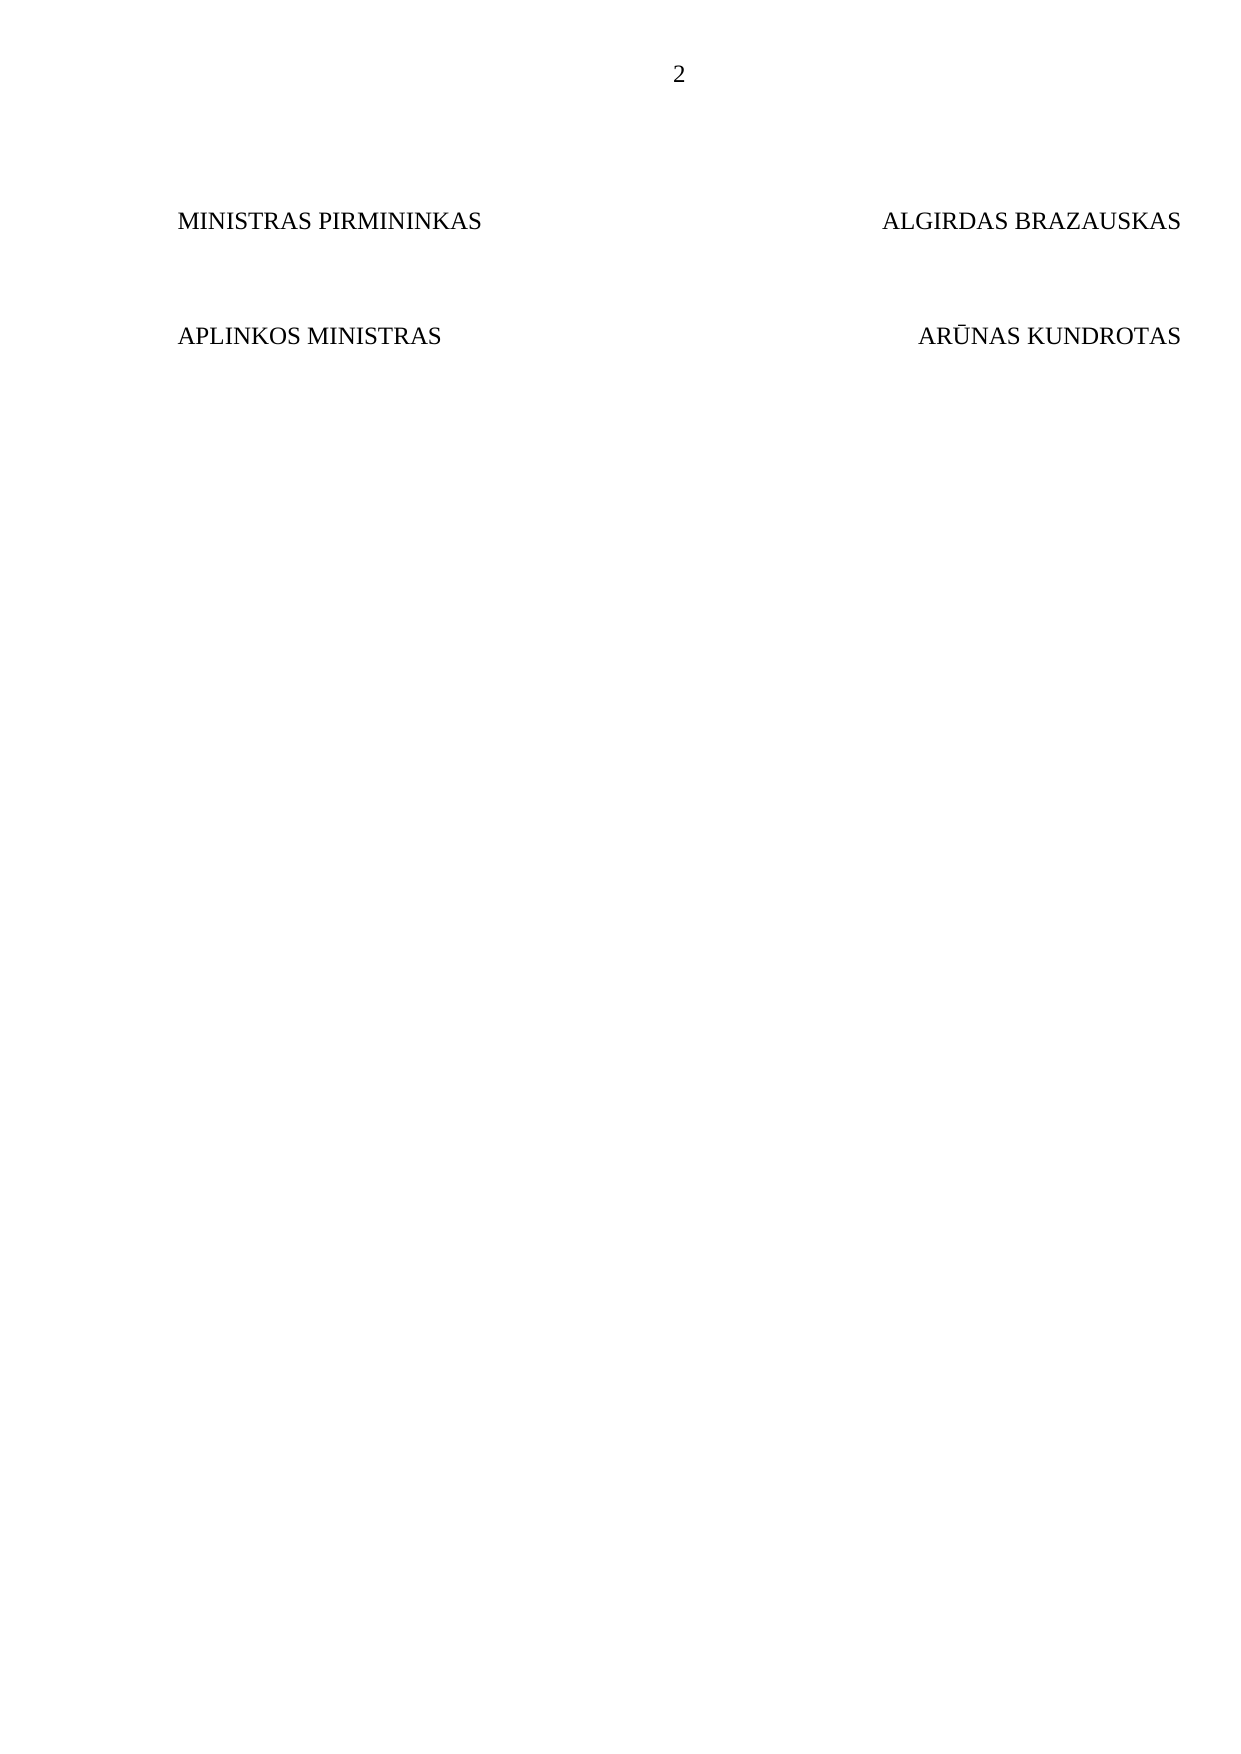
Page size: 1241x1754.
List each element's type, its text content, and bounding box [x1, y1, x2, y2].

text APLINKOS MINISTRAS ARŪNAS KUNDROTAS [177, 321, 1181, 350]
text MINISTRAS PIRMININKAS ALGIRDAS BRAZAUSKAS [177, 206, 1181, 235]
